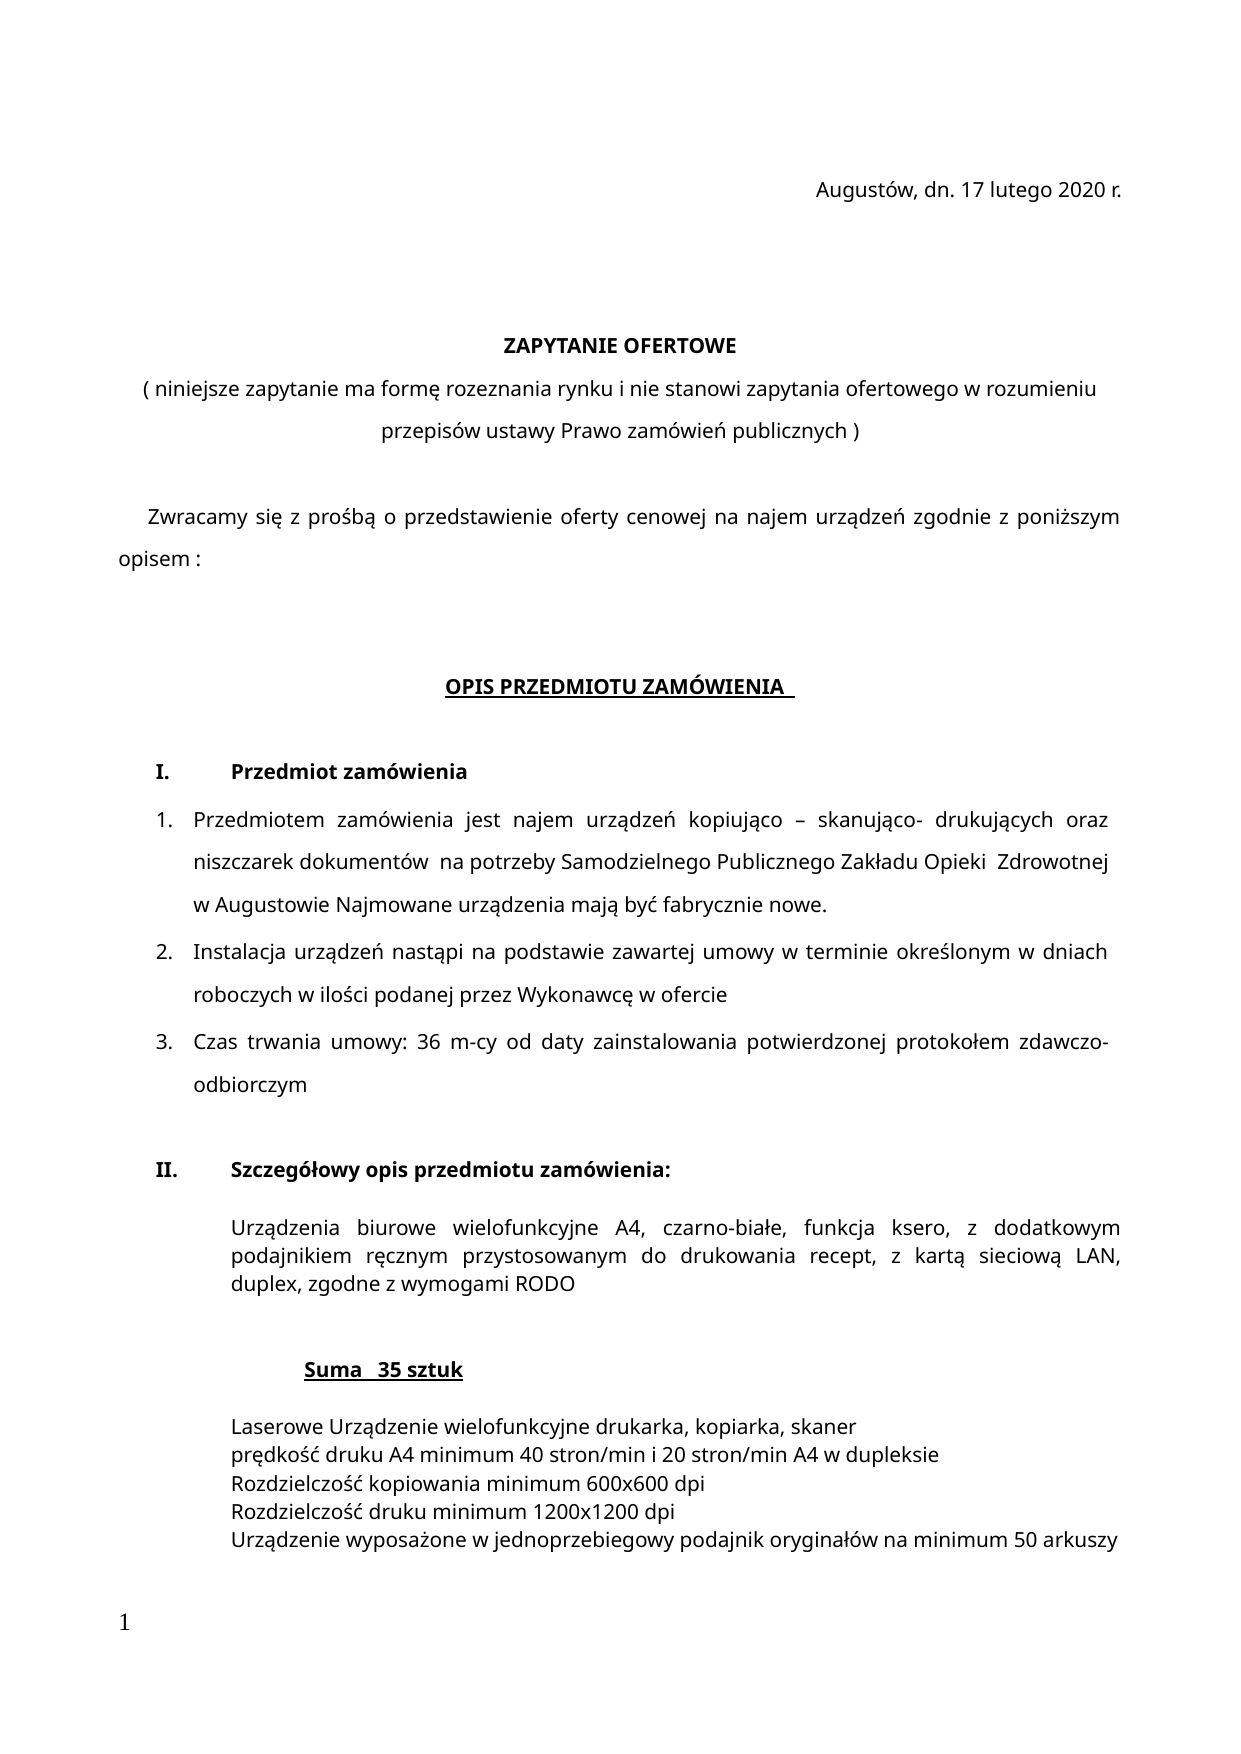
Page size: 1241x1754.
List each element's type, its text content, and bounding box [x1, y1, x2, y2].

list Laserowe Urządzenie wielofunkcyjne drukarka, kopiarka, skaner [156, 1412, 1122, 1440]
list Urządzenie wyposażone w jednoprzebiegowy podajnik oryginałów na minimum 50 arkuszy [156, 1526, 1122, 1554]
list Przedmiotem zamówienia jest najem urządzeń kopiująco – skanująco- drukujących oraz niszczarek dokumentów na potrzeby Samodzielnego Publicznego Zakładu Opieki Zdrowotnej w Augustowie Najmowane urządzenia mają być fabrycznie nowe. [156, 805, 1110, 918]
text ( niniejsze zapytanie ma formę rozeznania rynku i nie stanowi zapytania ofertowego w rozumieniu przepisów ustawy Prawo zamówień publicznych ) [118, 374, 1122, 445]
list Rozdzielczość kopiowania minimum 600x600 dpi [156, 1469, 1122, 1497]
list Instalacja urządzeń nastąpi na podstawie zawartej umowy w terminie określonym w dniach roboczych w ilości podanej przez Wykonawcę w ofercie [156, 937, 1110, 1008]
list Czas trwania umowy: 36 m-cy od daty zainstalowania potwierdzonej protokołem zdawczo-odbiorczym [156, 1027, 1110, 1098]
text ZAPYTANIE OFERTOWE [118, 331, 1122, 360]
list Rozdzielczość druku minimum 1200x1200 dpi [156, 1497, 1122, 1526]
list Urządzenia biurowe wielofunkcyjne A4, czarno-białe, funkcja ksero, z dodatkowym podajnikiem ręcznym przystosowanym do drukowania recept, z kartą sieciową LAN, duplex, zgodne z wymogami RODO [156, 1213, 1122, 1298]
text OPIS PRZEDMIOTU ZAMÓWIENIA [118, 672, 1122, 701]
list prędkość druku A4 minimum 40 stron/min i 20 stron/min A4 w dupleksie [156, 1440, 1122, 1469]
list Przedmiot zamówienia [156, 757, 1122, 786]
subtitle Szczegółowy opis przedmiotu zamówienia: [156, 1156, 1122, 1184]
text Augustów, dn. 17 lutego 2020 r. [118, 175, 1122, 203]
list Suma 35 sztuk [156, 1355, 1122, 1383]
text Zwracamy się z prośbą o przedstawienie oferty cenowej na najem urządzeń zgodnie z poniższym opisem : [118, 502, 1122, 573]
